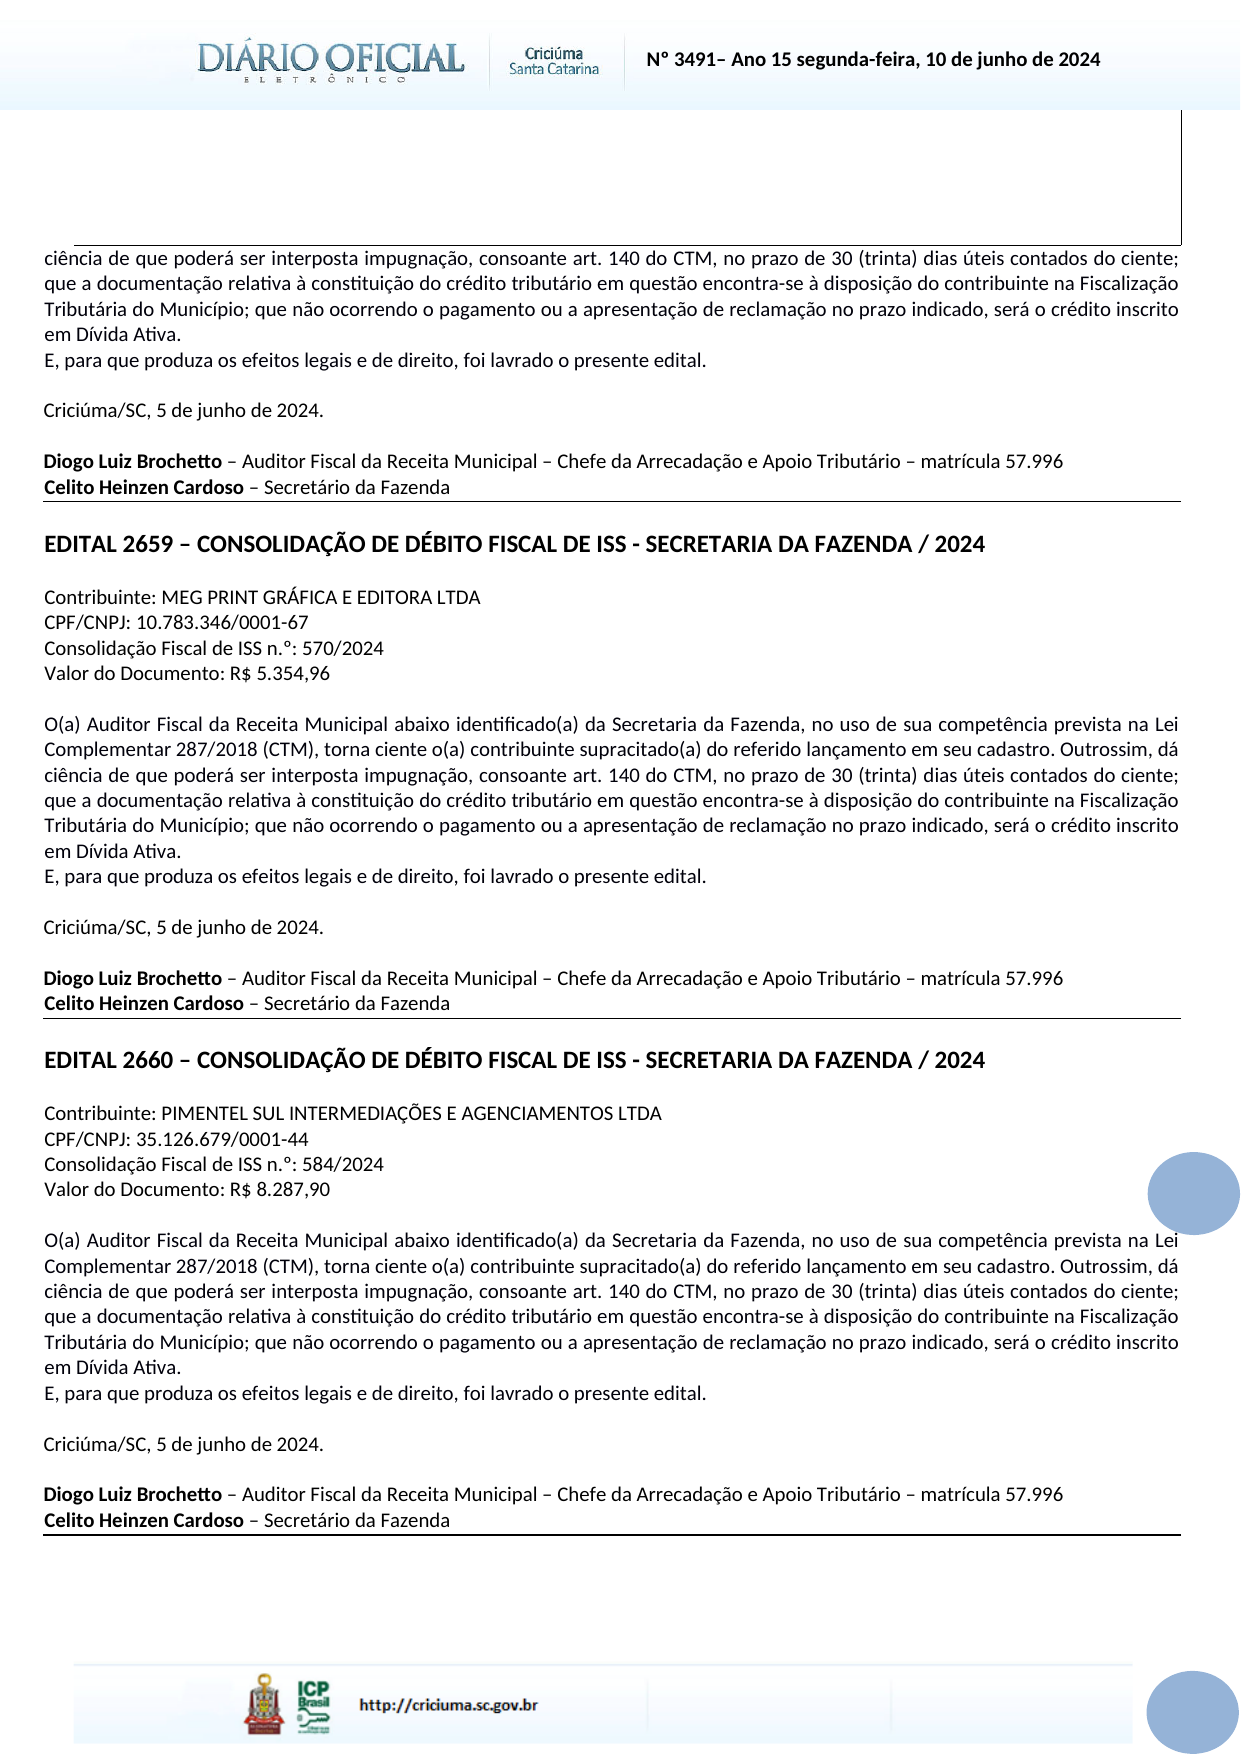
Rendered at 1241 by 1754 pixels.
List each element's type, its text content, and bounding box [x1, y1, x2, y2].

text CPF/CNPJ: 10.783.346/0001-67 [44, 609, 1181, 635]
text O(a) Auditor Fiscal da Receita Municipal abaixo identificado(a) da Secretaria da Fazenda, no uso de sua competência prevista na Lei Complementar 287/2018 (CTM), torna ciente o(a) contribuinte supracitado(a) do referido lançamento em seu cadastro. Outrossim, dá ciência de que poderá ser interposta impugnação, consoante art. 140 do CTM, no prazo de 30 (trinta) dias úteis contados do ciente; que a documentação relativa à constituição do crédito tributário em questão encontra-se à disposição do contribuinte na Fiscalização Tributária do Município; que não ocorrendo o pagamento ou a apresentação de reclamação no prazo indicado, será o crédito inscrito em Dívida Ativa. [44, 711, 1181, 863]
text E, para que produza os efeitos legais e de direito, foi lavrado o presente edital. [44, 347, 1181, 372]
text Consolidação Fiscal de ISS n.º: 570/2024 [44, 635, 1181, 660]
text ciência de que poderá ser interposta impugnação, consoante art. 140 do CTM, no prazo de 30 (trinta) dias úteis contados do ciente; que a documentação relativa à constituição do crédito tributário em questão encontra-se à disposição do contribuinte na Fiscalização Tributária do Município; que não ocorrendo o pagamento ou a apresentação de reclamação no prazo indicado, será o crédito inscrito em Dívida Ativa. [44, 245, 1181, 347]
text E, para que produza os efeitos legais e de direito, foi lavrado o presente edital. [44, 1380, 1181, 1405]
text E, para que produza os efeitos legais e de direito, foi lavrado o presente edital. [44, 863, 1181, 889]
text Valor do Documento: R$ 8.287,90 [44, 1177, 1151, 1202]
text EDITAL 2660 – CONSOLIDAÇÃO DE DÉBITO FISCAL DE ISS - SECRETARIA DA FAZENDA / 2024 [44, 1044, 1181, 1075]
text EDITAL 2659 – CONSOLIDAÇÃO DE DÉBITO FISCAL DE ISS - SECRETARIA DA FAZENDA / 2024 [44, 528, 1181, 558]
text Criciúma/SC, 5 de junho de 2024. [43, 398, 1181, 423]
text Criciúma/SC, 5 de junho de 2024. [43, 914, 1181, 940]
text Diogo Luiz Brochetto – Auditor Fiscal da Receita Municipal – Chefe da Arrecadação e Apoio Tributário – matrícula 57.996 Celito Heinzen Cardoso – Secretário da Fazenda [43, 965, 1181, 1018]
text Contribuinte: MEG PRINT GRÁFICA E EDITORA LTDA [44, 584, 1181, 609]
text Diogo Luiz Brochetto – Auditor Fiscal da Receita Municipal – Chefe da Arrecadação e Apoio Tributário – matrícula 57.996 Celito Heinzen Cardoso – Secretário da Fazenda [43, 448, 1181, 501]
text Criciúma/SC, 5 de junho de 2024. [43, 1431, 1181, 1456]
text O(a) Auditor Fiscal da Receita Municipal abaixo identificado(a) da Secretaria da Fazenda, no uso de sua competência prevista na Lei Complementar 287/2018 (CTM), torna ciente o(a) contribuinte supracitado(a) do referido lançamento em seu cadastro. Outrossim, dá ciência de que poderá ser interposta impugnação, consoante art. 140 do CTM, no prazo de 30 (trinta) dias úteis contados do ciente; que a documentação relativa à constituição do crédito tributário em questão encontra-se à disposição do contribuinte na Fiscalização Tributária do Município; que não ocorrendo o pagamento ou a apresentação de reclamação no prazo indicado, será o crédito inscrito em Dívida Ativa. [44, 1227, 1181, 1380]
text Diogo Luiz Brochetto – Auditor Fiscal da Receita Municipal – Chefe da Arrecadação e Apoio Tributário – matrícula 57.996 Celito Heinzen Cardoso – Secretário da Fazenda [43, 1482, 1181, 1534]
text Valor do Documento: R$ 5.354,96 [44, 660, 1181, 686]
text Consolidação Fiscal de ISS n.º: 584/2024 [44, 1151, 1181, 1177]
text Contribuinte: PIMENTEL SUL INTERMEDIAÇÕES E AGENCIAMENTOS LTDA [44, 1100, 1181, 1126]
text CPF/CNPJ: 35.126.679/0001-44 [44, 1126, 1181, 1151]
